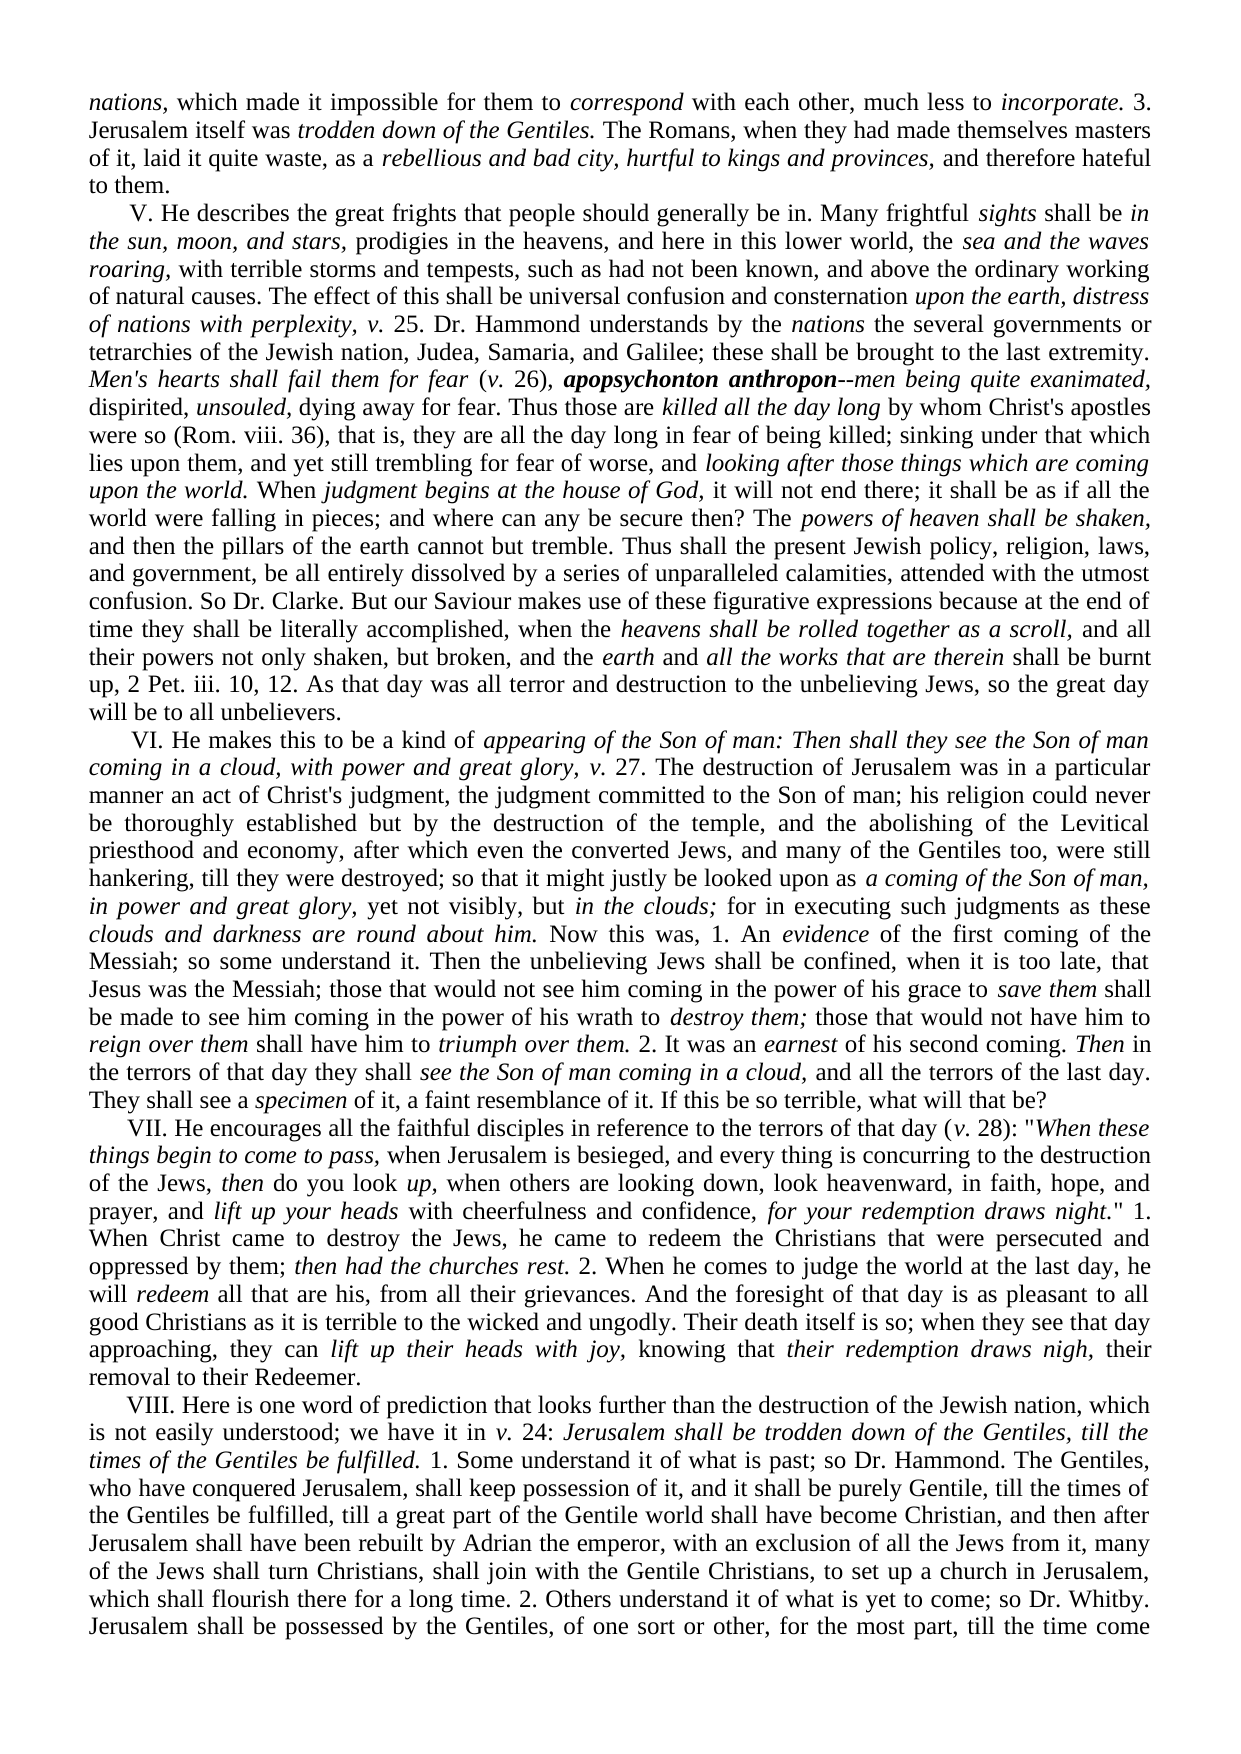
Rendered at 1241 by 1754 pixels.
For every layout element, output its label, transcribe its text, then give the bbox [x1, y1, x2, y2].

text VII. He encourages all the faithful disciples in reference to the terrors of that day (v. 28): "When these things begin to come to pass, when Jerusalem is besieged, and every thing is concurring to the destruction of the Jews, then do you look up, when others are looking down, look heavenward, in faith, hope, and prayer, and lift up your heads with cheerfulness and confidence, for your redemption draws night." 1. When Christ came to destroy the Jews, he came to redeem the Christians that were persecuted and oppressed by them; then had the churches rest. 2. When he comes to judge the world at the last day, he will redeem all that are his, from all their grievances. And the foresight of that day is as pleasant to all good Christians as it is terrible to the wicked and ungodly. Their death itself is so; when they see that day approaching, they can lift up their heads with joy, knowing that their redemption draws nigh, their removal to their Redeemer. [88, 1114, 1152, 1391]
text V. He describes the great frights that people should generally be in. Many frightful sights shall be in the sun, moon, and stars, prodigies in the heavens, and here in this lower world, the sea and the waves roaring, with terrible storms and tempests, such as had not been known, and above the ordinary working of natural causes. The effect of this shall be universal confusion and consternation upon the earth, distress of nations with perplexity, v. 25. Dr. Hammond understands by the nations the several governments or tetrarchies of the Jewish nation, Judea, Samaria, and Galilee; these shall be brought to the last extremity. Men's hearts shall fail them for fear (v. 26), apopsychonton anthropon--men being quite exanimated, dispirited, unsouled, dying away for fear. Thus those are killed all the day long by whom Christ's apostles were so (Rom. viii. 36), that is, they are all the day long in fear of being killed; sinking under that which lies upon them, and yet still trembling for fear of worse, and looking after those things which are coming upon the world. When judgment begins at the house of God, it will not end there; it shall be as if all the world were falling in pieces; and where can any be secure then? The powers of heaven shall be shaken, and then the pillars of the earth cannot but tremble. Thus shall the present Jewish policy, religion, laws, and government, be all entirely dissolved by a series of unparalleled calamities, attended with the utmost confusion. So Dr. Clarke. But our Saviour makes use of these figurative expressions because at the end of time they shall be literally accomplished, when the heavens shall be rolled together as a scroll, and all their powers not only shaken, but broken, and the earth and all the works that are therein shall be burnt up, 2 Pet. iii. 10, 12. As that day was all terror and destruction to the unbelieving Jews, so the great day will be to all unbelievers. [88, 199, 1152, 726]
text nations, which made it impossible for them to correspond with each other, much less to incorporate. 3. Jerusalem itself was trodden down of the Gentiles. The Romans, when they had made themselves masters of it, laid it quite waste, as a rebellious and bad city, hurtful to kings and provinces, and therefore hateful to them. [88, 88, 1152, 199]
text VIII. Here is one word of prediction that looks further than the destruction of the Jewish nation, which is not easily understood; we have it in v. 24: Jerusalem shall be trodden down of the Gentiles, till the times of the Gentiles be fulfilled. 1. Some understand it of what is past; so Dr. Hammond. The Gentiles, who have conquered Jerusalem, shall keep possession of it, and it shall be purely Gentile, till the times of the Gentiles be fulfilled, till a great part of the Gentile world shall have become Christian, and then after Jerusalem shall have been rebuilt by Adrian the emperor, with an exclusion of all the Jews from it, many of the Jews shall turn Christians, shall join with the Gentile Christians, to set up a church in Jerusalem, which shall flourish there for a long time. 2. Others understand it of what is yet to come; so Dr. Whitby. Jerusalem shall be possessed by the Gentiles, of one sort or other, for the most part, till the time come [88, 1391, 1152, 1640]
text VI. He makes this to be a kind of appearing of the Son of man: Then shall they see the Son of man coming in a cloud, with power and great glory, v. 27. The destruction of Jerusalem was in a particular manner an act of Christ's judgment, the judgment committed to the Son of man; his religion could never be thoroughly established but by the destruction of the temple, and the abolishing of the Levitical priesthood and economy, after which even the converted Jews, and many of the Gentiles too, were still hankering, till they were destroyed; so that it might justly be looked upon as a coming of the Son of man, in power and great glory, yet not visibly, but in the clouds; for in executing such judgments as these clouds and darkness are round about him. Now this was, 1. An evidence of the first coming of the Messiah; so some understand it. Then the unbelieving Jews shall be confined, when it is too late, that Jesus was the Messiah; those that would not see him coming in the power of his grace to save them shall be made to see him coming in the power of his wrath to destroy them; those that would not have him to reign over them shall have him to triumph over them. 2. It was an earnest of his second coming. Then in the terrors of that day they shall see the Son of man coming in a cloud, and all the terrors of the last day. They shall see a specimen of it, a faint resemblance of it. If this be so terrible, what will that be? [88, 726, 1152, 1114]
